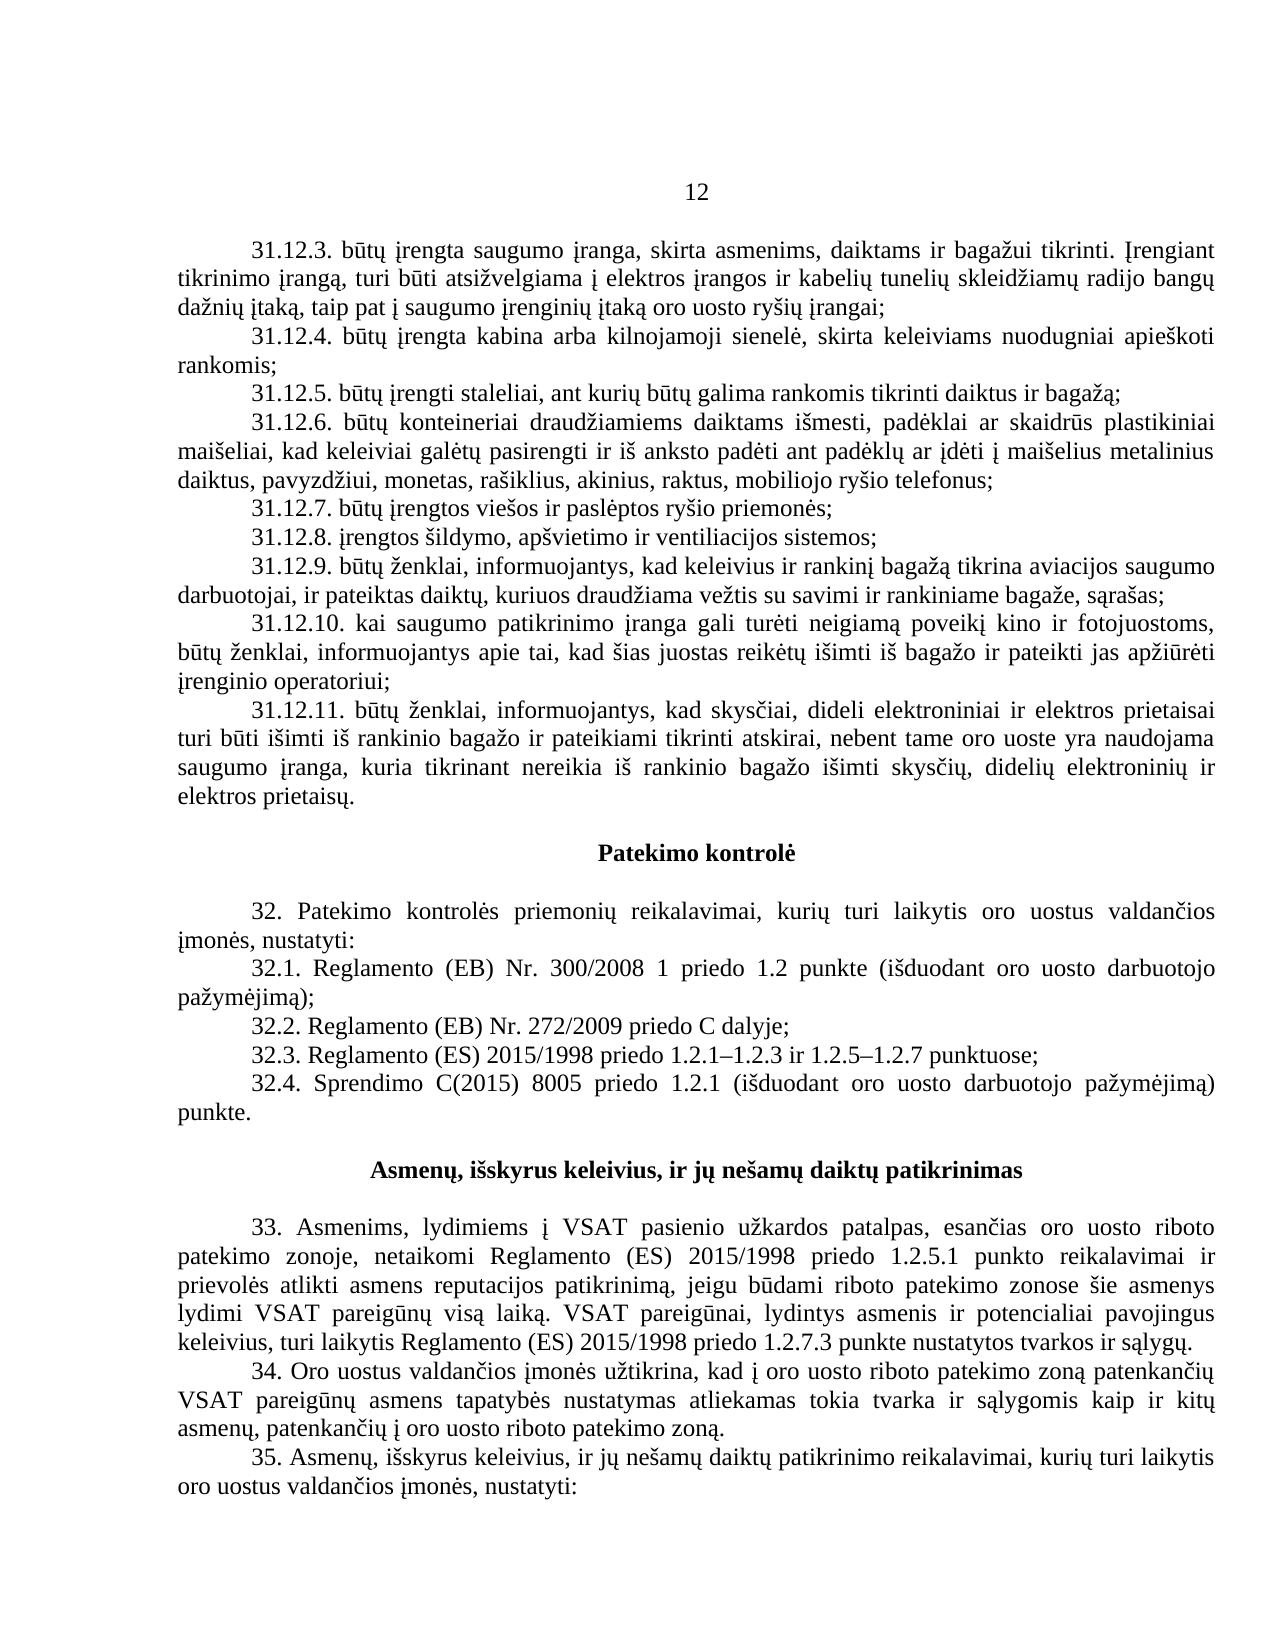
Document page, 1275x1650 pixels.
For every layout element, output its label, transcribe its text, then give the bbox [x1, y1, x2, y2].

text Asmenų, išskyrus keleivius, ir jų nešamų daiktų patikrinimas [177, 1155, 1216, 1183]
text 32.2. Reglamento (EB) Nr. 272/2009 priedo C dalyje; [177, 1011, 1216, 1040]
text 32.3. Reglamento (ES) 2015/1998 priedo 1.2.1–1.2.3 ir 1.2.5–1.2.7 punktuose; [177, 1040, 1216, 1068]
text 35. Asmenų, išskyrus keleivius, ir jų nešamų daiktų patikrinimo reikalavimai, kurių turi laikytis oro uostus valdančios įmonės, nustatyti: [177, 1442, 1216, 1500]
text 31.12.11. būtų ženklai, informuojantys, kad skysčiai, dideli elektroniniai ir elektros prietaisai turi būti išimti iš rankinio bagažo ir pateikiami tikrinti atskirai, nebent tame oro uoste yra naudojama saugumo įranga, kuria tikrinant nereikia iš rankinio bagažo išimti skysčių, didelių elektroninių ir elektros prietaisų. [177, 695, 1216, 810]
text 31.12.5. būtų įrengti staleliai, ant kurių būtų galima rankomis tikrinti daiktus ir bagažą; [177, 378, 1216, 407]
text 34. Oro uostus valdančios įmonės užtikrina, kad į oro uosto riboto patekimo zoną patenkančių VSAT pareigūnų asmens tapatybės nustatymas atliekamas tokia tvarka ir sąlygomis kaip ir kitų asmenų, patenkančių į oro uosto riboto patekimo zoną. [177, 1356, 1216, 1442]
text 32. Patekimo kontrolės priemonių reikalavimai, kurių turi laikytis oro uostus valdančios įmonės, nustatyti: [177, 896, 1216, 953]
text 31.12.7. būtų įrengtos viešos ir paslėptos ryšio priemonės; [177, 493, 1216, 522]
text 31.12.9. būtų ženklai, informuojantys, kad keleivius ir rankinį bagažą tikrina aviacijos saugumo darbuotojai, ir pateiktas daiktų, kuriuos draudžiama vežtis su savimi ir rankiniame bagaže, sąrašas; [177, 551, 1216, 608]
text Patekimo kontrolė [177, 838, 1216, 867]
text 32.4. Sprendimo C(2015) 8005 priedo 1.2.1 (išduodant oro uosto darbuotojo pažymėjimą) punkte. [177, 1068, 1216, 1126]
text 31.12.8. įrengtos šildymo, apšvietimo ir ventiliacijos sistemos; [177, 522, 1216, 551]
text 33. Asmenims, lydimiems į VSAT pasienio užkardos patalpas, esančias oro uosto riboto patekimo zonoje, netaikomi Reglamento (ES) 2015/1998 priedo 1.2.5.1 punkto reikalavimai ir prievolės atlikti asmens reputacijos patikrinimą, jeigu būdami riboto patekimo zonose šie asmenys lydimi VSAT pareigūnų visą laiką. VSAT pareigūnai, lydintys asmenis ir potencialiai pavojingus keleivius, turi laikytis Reglamento (ES) 2015/1998 priedo 1.2.7.3 punkte nustatytos tvarkos ir sąlygų. [177, 1212, 1216, 1356]
text 31.12.10. kai saugumo patikrinimo įranga gali turėti neigiamą poveikį kino ir fotojuostoms, būtų ženklai, informuojantys apie tai, kad šias juostas reikėtų išimti iš bagažo ir pateikti jas apžiūrėti įrenginio operatoriui; [177, 608, 1216, 695]
text 31.12.4. būtų įrengta kabina arba kilnojamoji sienelė, skirta keleiviams nuodugniai apieškoti rankomis; [177, 321, 1216, 378]
text 32.1. Reglamento (EB) Nr. 300/2008 1 priedo 1.2 punkte (išduodant oro uosto darbuotojo pažymėjimą); [177, 953, 1216, 1011]
text 31.12.3. būtų įrengta saugumo įranga, skirta asmenims, daiktams ir bagažui tikrinti. Įrengiant tikrinimo įrangą, turi būti atsižvelgiama į elektros įrangos ir kabelių tunelių skleidžiamų radijo bangų dažnių įtaką, taip pat į saugumo įrenginių įtaką oro uosto ryšių įrangai; [177, 235, 1216, 321]
text 31.12.6. būtų konteineriai draudžiamiems daiktams išmesti, padėklai ar skaidrūs plastikiniai maišeliai, kad keleiviai galėtų pasirengti ir iš anksto padėti ant padėklų ar įdėti į maišelius metalinius daiktus, pavyzdžiui, monetas, rašiklius, akinius, raktus, mobiliojo ryšio telefonus; [177, 407, 1216, 493]
